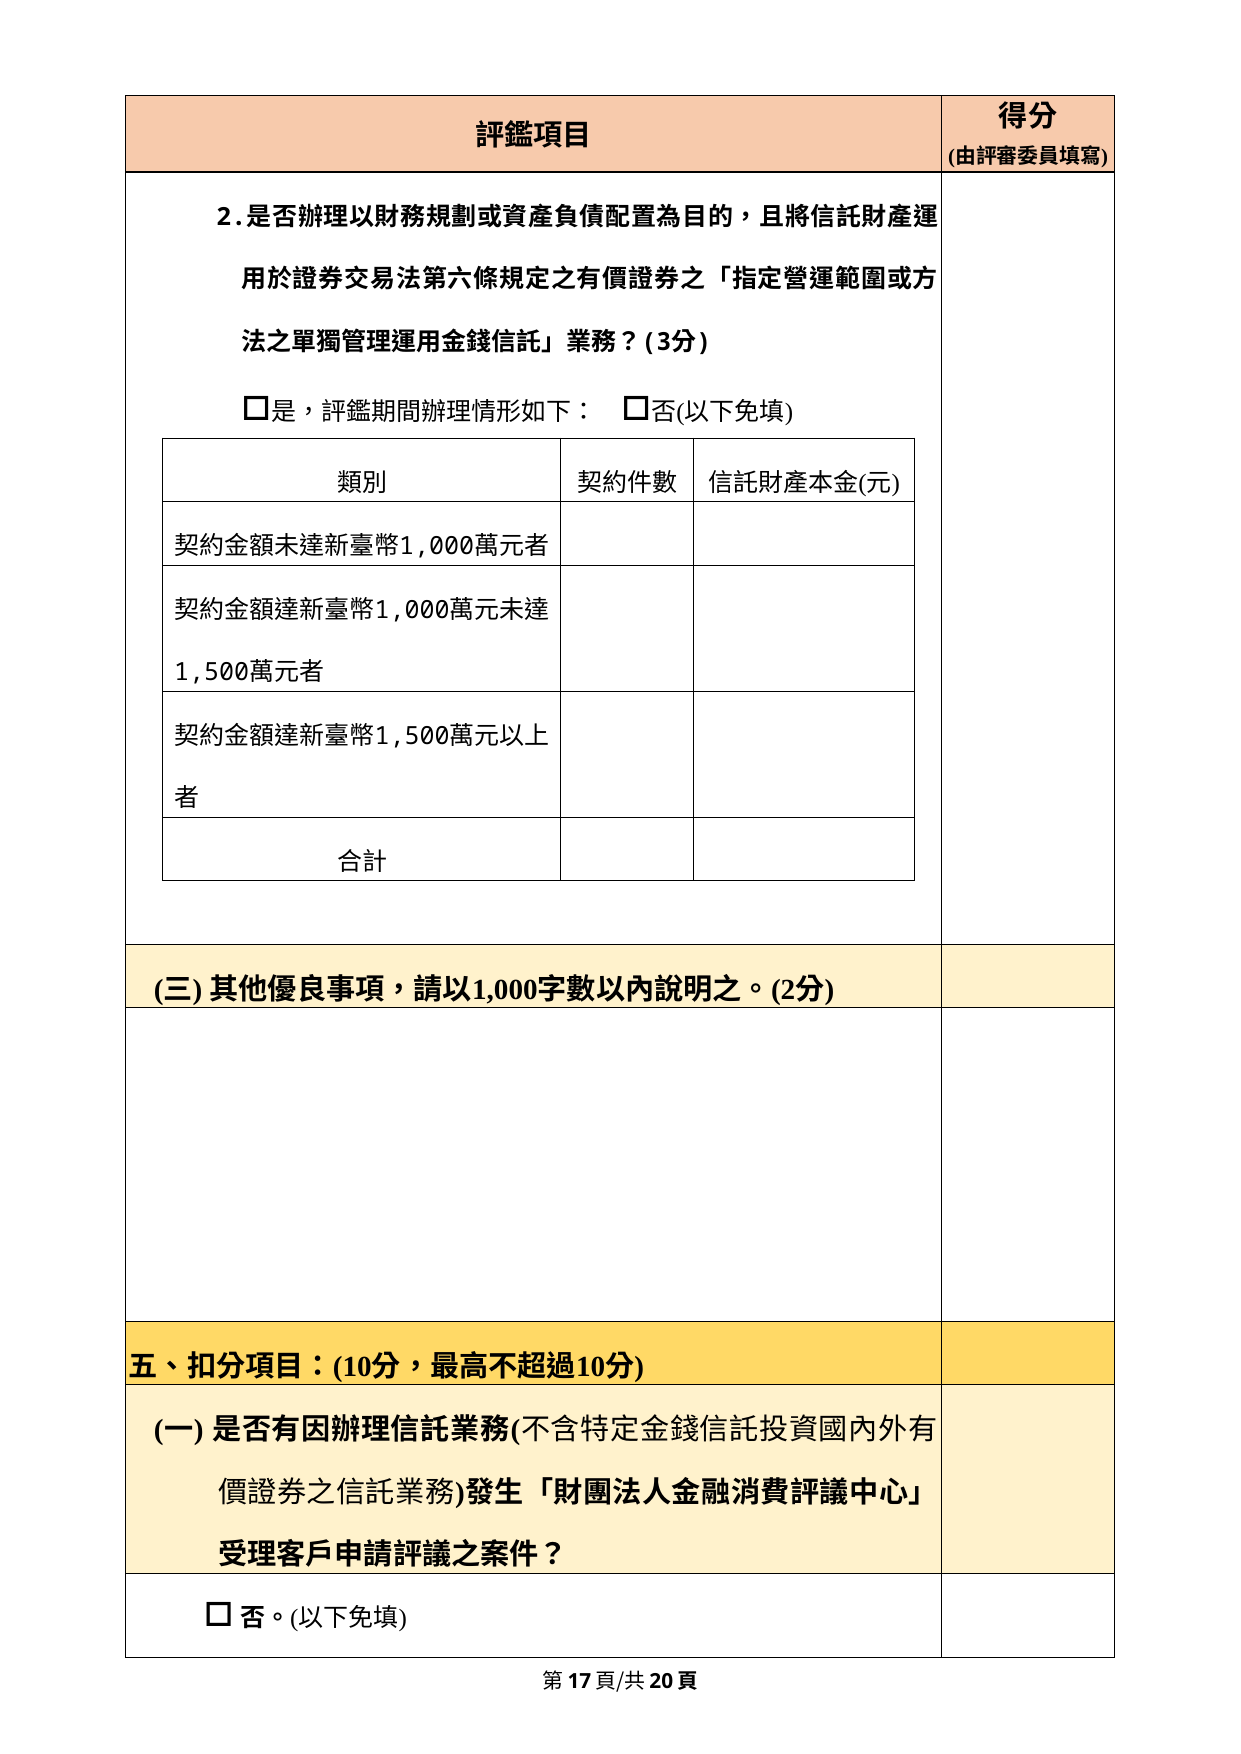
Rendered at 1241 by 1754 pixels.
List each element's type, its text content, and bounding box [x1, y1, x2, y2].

table_cell [942, 173, 1114, 944]
table_cell 2.是否辦理以財務規劃或資產負債配置為目的，且將信託財產運用於證券交易法第六條規定之有價證券之「指定營運範圍或方法之單獨管理運用金錢信託」業務？(3分) 是，評鑑期間辦理情形如下： 否(以下免填) [126, 173, 941, 944]
table_cell [561, 502, 693, 564]
table_cell [126, 1008, 941, 1321]
table_cell [942, 1322, 1114, 1384]
table_cell [694, 818, 914, 880]
table_cell [561, 566, 693, 691]
table_cell (一) 是否有因辦理信託業務(不含特定金錢信託投資國內外有價證券之信託業務)發生「財團法人金融消費評議中心」受理客戶申請評議之案件？ [126, 1385, 941, 1573]
table_cell [561, 818, 693, 880]
table_cell  否。(以下免填) [126, 1574, 941, 1657]
table_cell [942, 1574, 1114, 1657]
table_cell [942, 1008, 1114, 1321]
table_cell [942, 1385, 1114, 1573]
table_cell [561, 692, 693, 817]
table_cell (三) 其他優良事項，請以1,000字數以內說明之。(2分) [126, 945, 941, 1007]
table_header 評鑑項目 [126, 96, 941, 171]
table_cell [694, 566, 914, 691]
table_cell [942, 945, 1114, 1007]
table_cell [694, 502, 914, 564]
table_cell 契約金額達新臺幣1,000萬元未達1,500萬元者 [163, 566, 560, 691]
table_header 得分 (由評審委員填寫) [942, 96, 1114, 171]
table_header 信託財產本金(元) [694, 439, 914, 501]
table_header 類別 [163, 439, 560, 501]
table_cell 合計 [163, 818, 560, 880]
table_cell 契約金額未達新臺幣1,000萬元者 [163, 502, 560, 564]
table_cell [694, 692, 914, 817]
table_header 契約件數 [561, 439, 693, 501]
table_cell 五、扣分項目：(10分，最高不超過10分) [126, 1322, 941, 1384]
table_cell 契約金額達新臺幣1,500萬元以上者 [163, 692, 560, 817]
